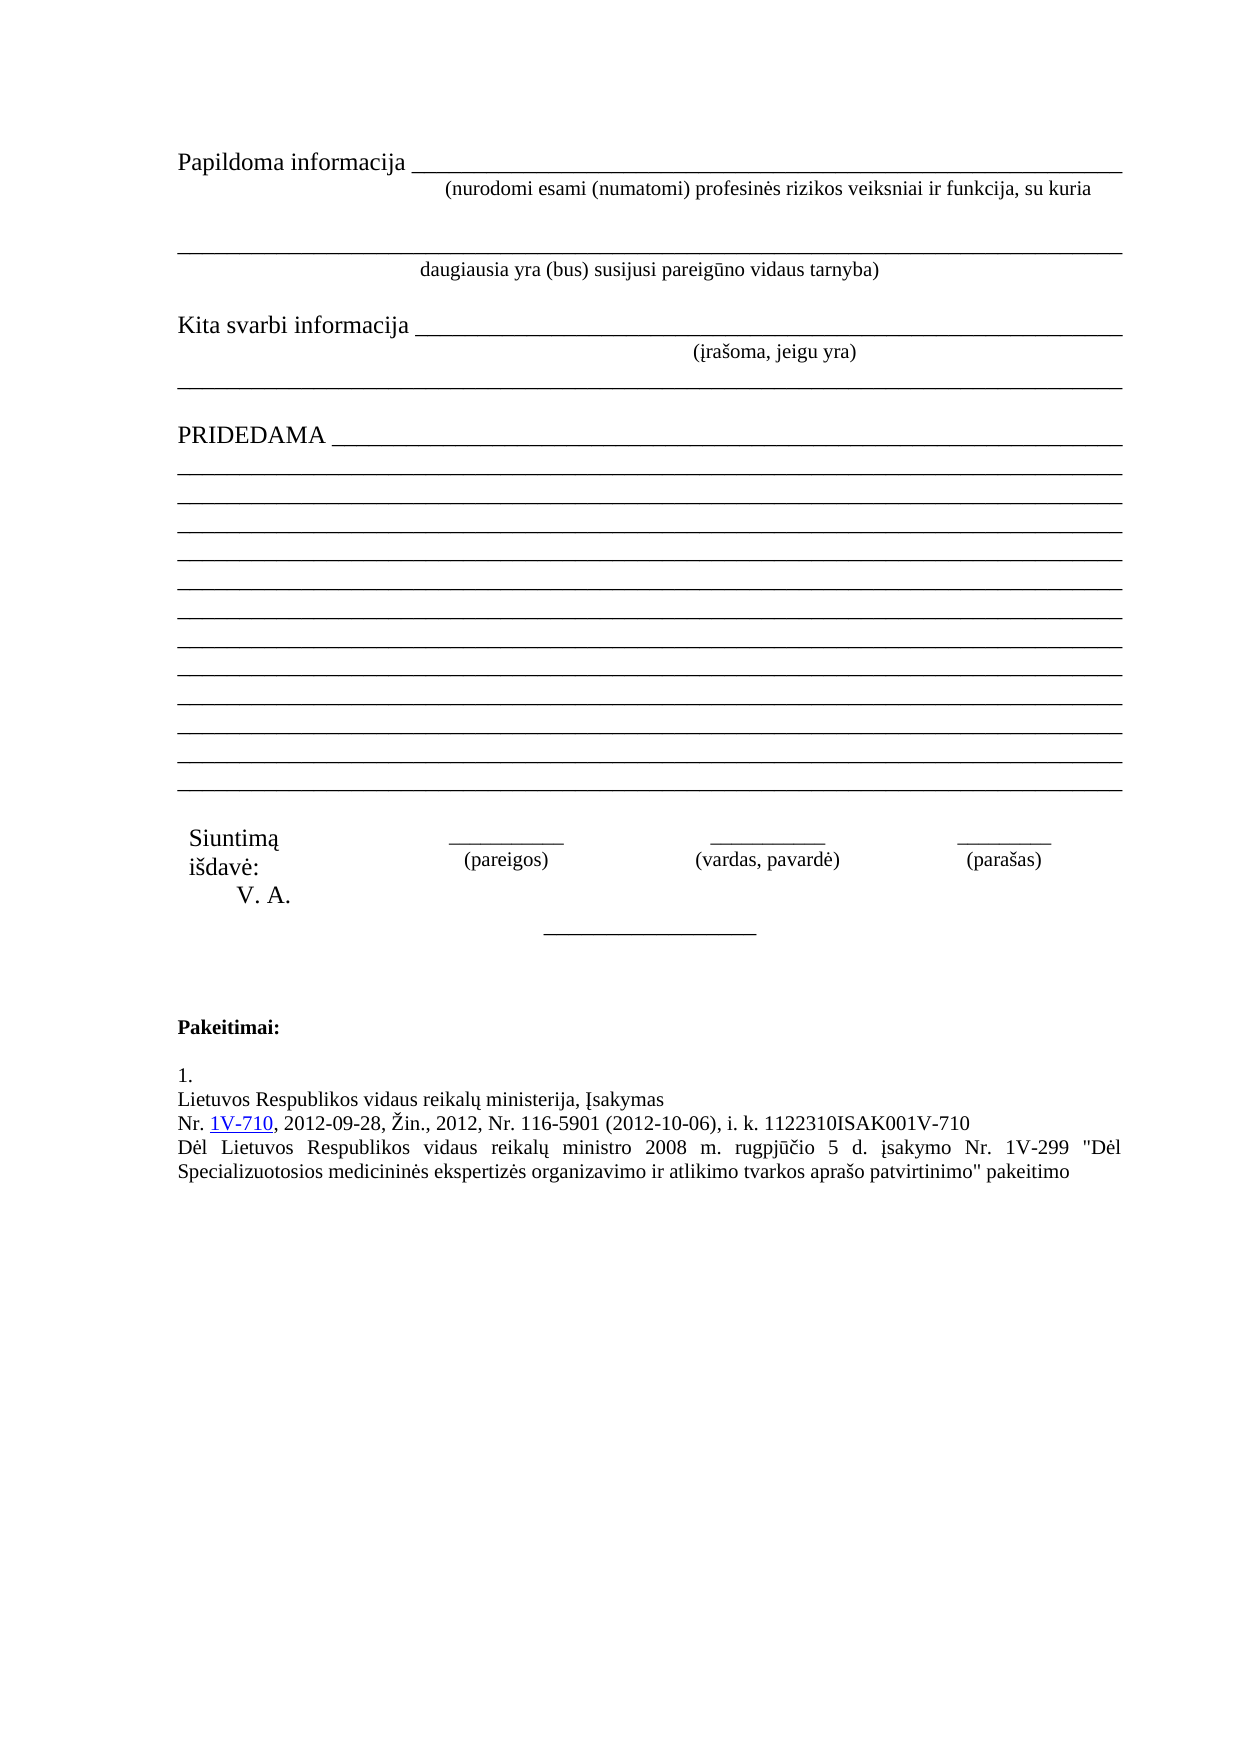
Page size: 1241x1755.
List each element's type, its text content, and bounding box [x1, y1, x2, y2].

table_header ___________ (pareigos) [364, 823, 649, 880]
text _ [177, 765, 1122, 790]
text 1. [177, 1063, 1122, 1087]
text Kita svarbi informacija [177, 310, 1122, 339]
text _ [177, 535, 1122, 560]
text _ [177, 622, 1122, 647]
text _ [177, 737, 1122, 762]
table_header ___________ (vardas, pavardė) [649, 823, 886, 880]
text _ [177, 228, 1122, 253]
text V. A. [177, 880, 1122, 909]
text Dėl Lietuvos Respublikos vidaus reikalų ministro 2008 m. rugpjūčio 5 d. įsakymo Nr. 1V-299 "Dėl Specializuotosios medicininės ekspertizės organizavimo ir atlikimo tvarkos aprašo patvirtinimo" pakeitimo [177, 1135, 1122, 1183]
text _ [177, 478, 1122, 503]
text _ [177, 449, 1122, 474]
text Papildoma informacija [177, 147, 1122, 176]
text (įrašoma, jeigu yra) [427, 339, 1122, 363]
text Nr. 1V-710, 2012-09-28, Žin., 2012, Nr. 116-5901 (2012-10-06), i. k. 1122310ISAK001V-710 [177, 1111, 1122, 1135]
text _ [177, 363, 1122, 388]
text Pakeitimai: [177, 1015, 1122, 1039]
text _ [177, 507, 1122, 532]
text Lietuvos Respublikos vidaus reikalų ministerija, Įsakymas [177, 1087, 1122, 1111]
text daugiausia yra (bus) susijusi pareigūno vidaus tarnyba) [177, 257, 1122, 281]
text _ [177, 679, 1122, 704]
text _ [177, 650, 1122, 675]
text _ [177, 708, 1122, 733]
text PRIDEDAMA [177, 420, 1122, 449]
text _ [177, 564, 1122, 589]
table_header _________ (parašas) [886, 823, 1122, 880]
text (nurodomi esami (numatomi) profesinės rizikos veiksniai ir funkcija, su kuria [415, 176, 1122, 200]
table_header Siuntimą išdavė: [177, 823, 363, 880]
text _________________ [177, 909, 1122, 938]
text _ [177, 593, 1122, 618]
